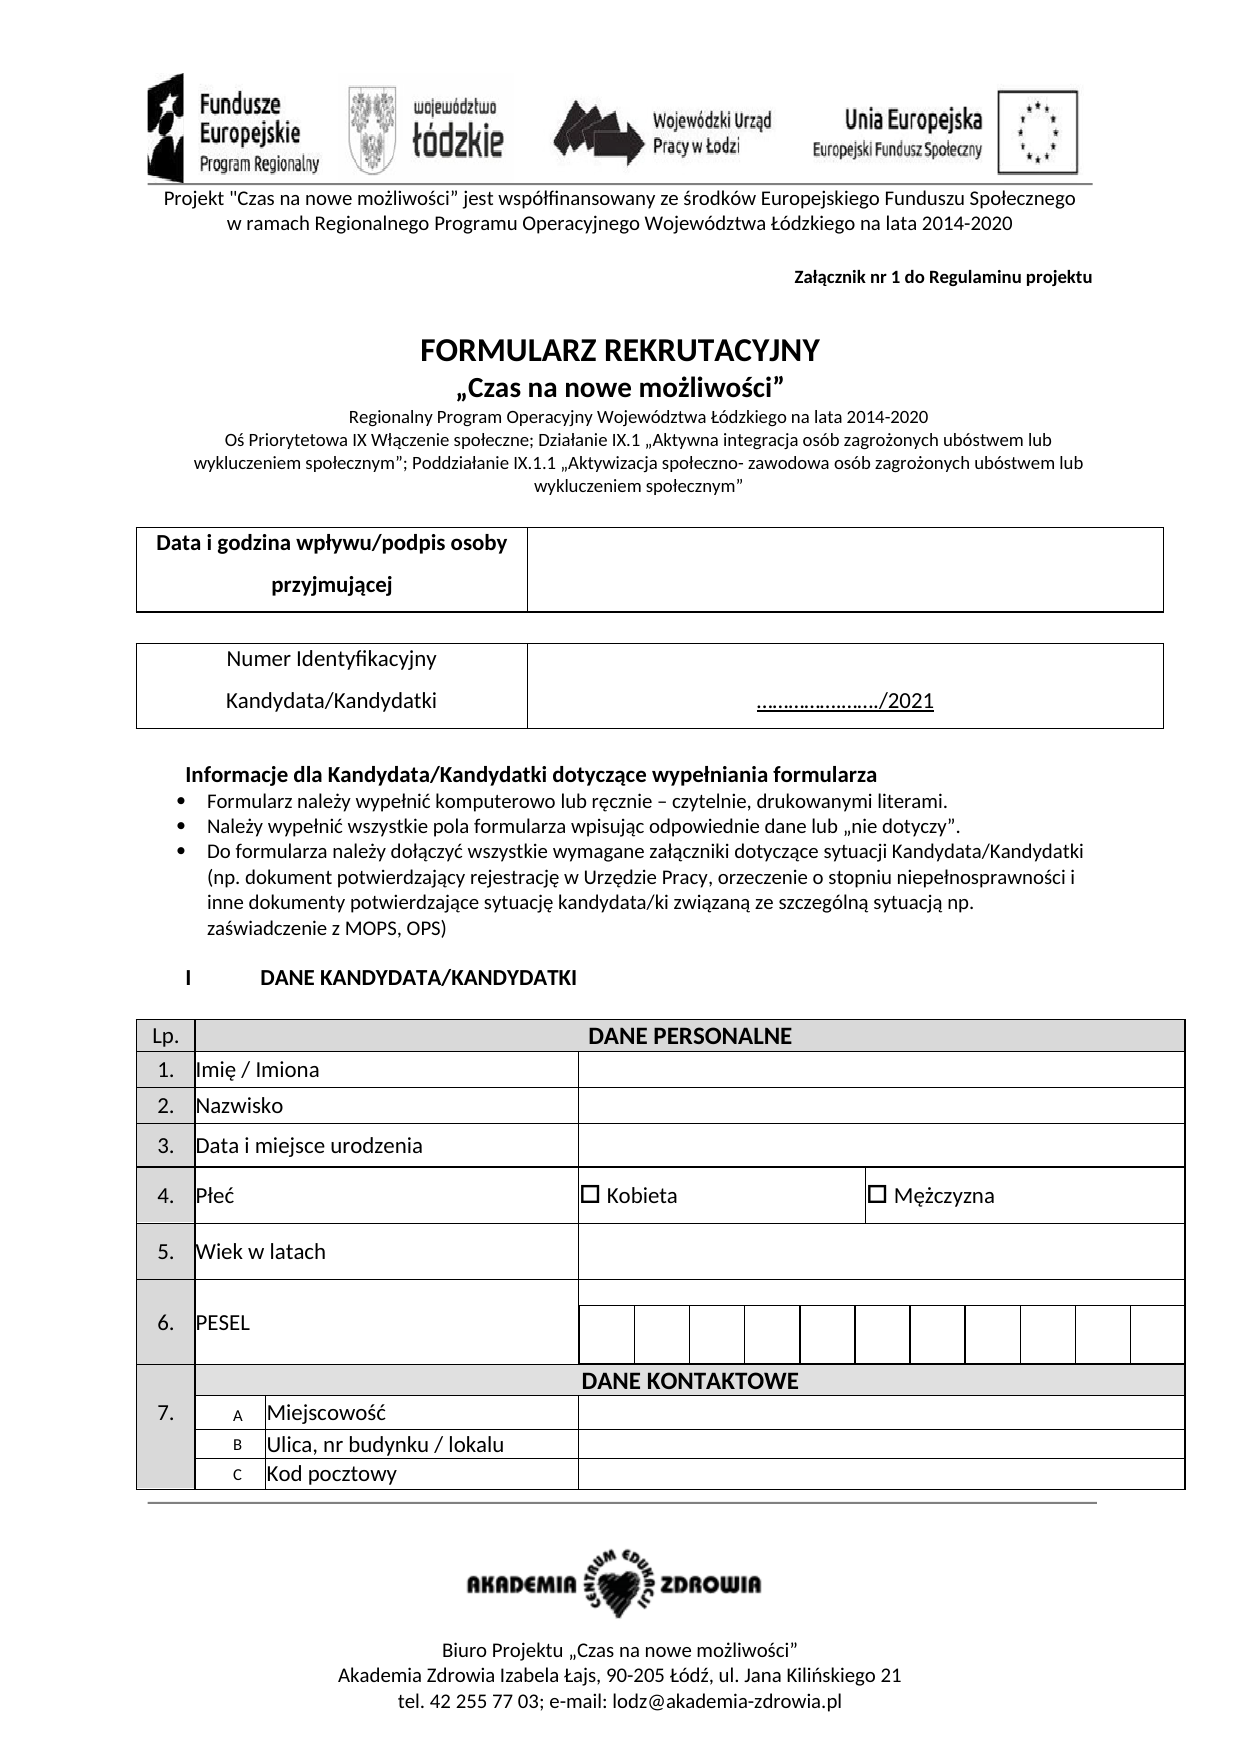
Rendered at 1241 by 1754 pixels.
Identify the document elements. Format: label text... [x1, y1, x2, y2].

table_header [911, 1306, 964, 1362]
list Do formularza należy dołączyć wszystkie wymagane załączniki dotyczące sytuacji Kandydata/Kandydatki (np. dokument potwierdzający rejestrację w Urzędzie Pracy, orzeczenie o stopniu niepełnosprawności i inne dokumenty potwierdzające sytuację kandydata/ki związaną ze szczególną sytuacją np. zaświadczenie z MOPS, OPS) [177, 839, 1092, 940]
table_header [580, 1306, 634, 1362]
text Załącznik nr 1 do Regulaminu projektu [148, 265, 1092, 288]
table_cell Kod pocztowy [266, 1459, 578, 1488]
table_header [856, 1306, 909, 1362]
text Informacje dla Kandydata/Kandydatki dotyczące wypełniania formularza [185, 760, 1092, 788]
table_cell 5. [137, 1224, 194, 1279]
table_cell 3. [137, 1124, 194, 1166]
table_header [801, 1306, 854, 1362]
table_cell DANE KONTAKTOWE [196, 1365, 1184, 1395]
table_header [1021, 1306, 1075, 1362]
text Regionalny Program Operacyjny Województwa Łódzkiego na lata 2014-2020 [185, 405, 1092, 428]
table_cell  Kobieta [579, 1168, 865, 1222]
table_cell [579, 1224, 1184, 1279]
list Formularz należy wypełnić komputerowo lub ręcznie – czytelnie, drukowanymi literami. [177, 788, 1092, 813]
table_cell Data i miejsce urodzenia [196, 1124, 578, 1166]
table_cell Wiek w latach [196, 1224, 578, 1279]
text „Czas na nowe możliwości” [148, 369, 1092, 405]
table_cell 6. [137, 1280, 194, 1364]
table_cell 7. [137, 1365, 194, 1488]
table_cell [196, 1396, 265, 1429]
table_cell Nazwisko [196, 1088, 578, 1123]
table_cell 2. [137, 1088, 194, 1123]
table_header Lp. [137, 1020, 194, 1051]
table_header [528, 528, 1163, 611]
table_header [745, 1306, 799, 1362]
table_cell  Mężczyzna [866, 1168, 1184, 1222]
table_cell Płeć [196, 1168, 578, 1222]
table_header DANE PERSONALNE [196, 1020, 1184, 1051]
table_cell [579, 1396, 1184, 1429]
list DANE KANDYDATA/KANDYDATKI [185, 963, 1092, 991]
table_cell [579, 1052, 1184, 1087]
table_cell [579, 1280, 1184, 1305]
table_cell 4. [137, 1168, 194, 1222]
table_cell [196, 1430, 265, 1458]
table_header [635, 1306, 689, 1362]
table_cell [579, 1459, 1184, 1488]
table_header [690, 1306, 744, 1362]
table_cell [579, 1430, 1184, 1458]
table_cell Imię / Imiona [196, 1052, 578, 1087]
table_header [1131, 1306, 1184, 1362]
table_cell [579, 1124, 1184, 1166]
table_header [966, 1306, 1020, 1362]
text FORMULARZ REKRUTACYJNY [148, 329, 1092, 369]
table_header …………….……./2021 [528, 644, 1163, 728]
table_cell 1. [137, 1052, 194, 1087]
table_cell [579, 1088, 1184, 1123]
text Oś Priorytetowa IX Włączenie społeczne; Działanie IX.1 „Aktywna integracja osób zagrożonych ubóstwem lub wykluczeniem społecznym”; Poddziałanie IX.1.1 „Aktywizacja społeczno- zawodowa osób zagrożonych ubóstwem lub wykluczeniem społecznym” [185, 428, 1092, 497]
list Należy wypełnić wszystkie pola formularza wpisując odpowiednie dane lub „nie dotyczy”. [177, 813, 1092, 839]
table_cell Ulica, nr budynku / lokalu [266, 1430, 578, 1458]
picture [462, 1536, 771, 1633]
table_header [1076, 1306, 1130, 1362]
table_cell Miejscowość [266, 1396, 578, 1429]
table_cell [196, 1459, 265, 1488]
table_header Numer Identyfikacyjny Kandydata/Kandydatki [137, 644, 527, 728]
table_header Data i godzina wpływu/podpis osoby przyjmującej [137, 528, 527, 611]
table_cell PESEL [196, 1280, 578, 1364]
